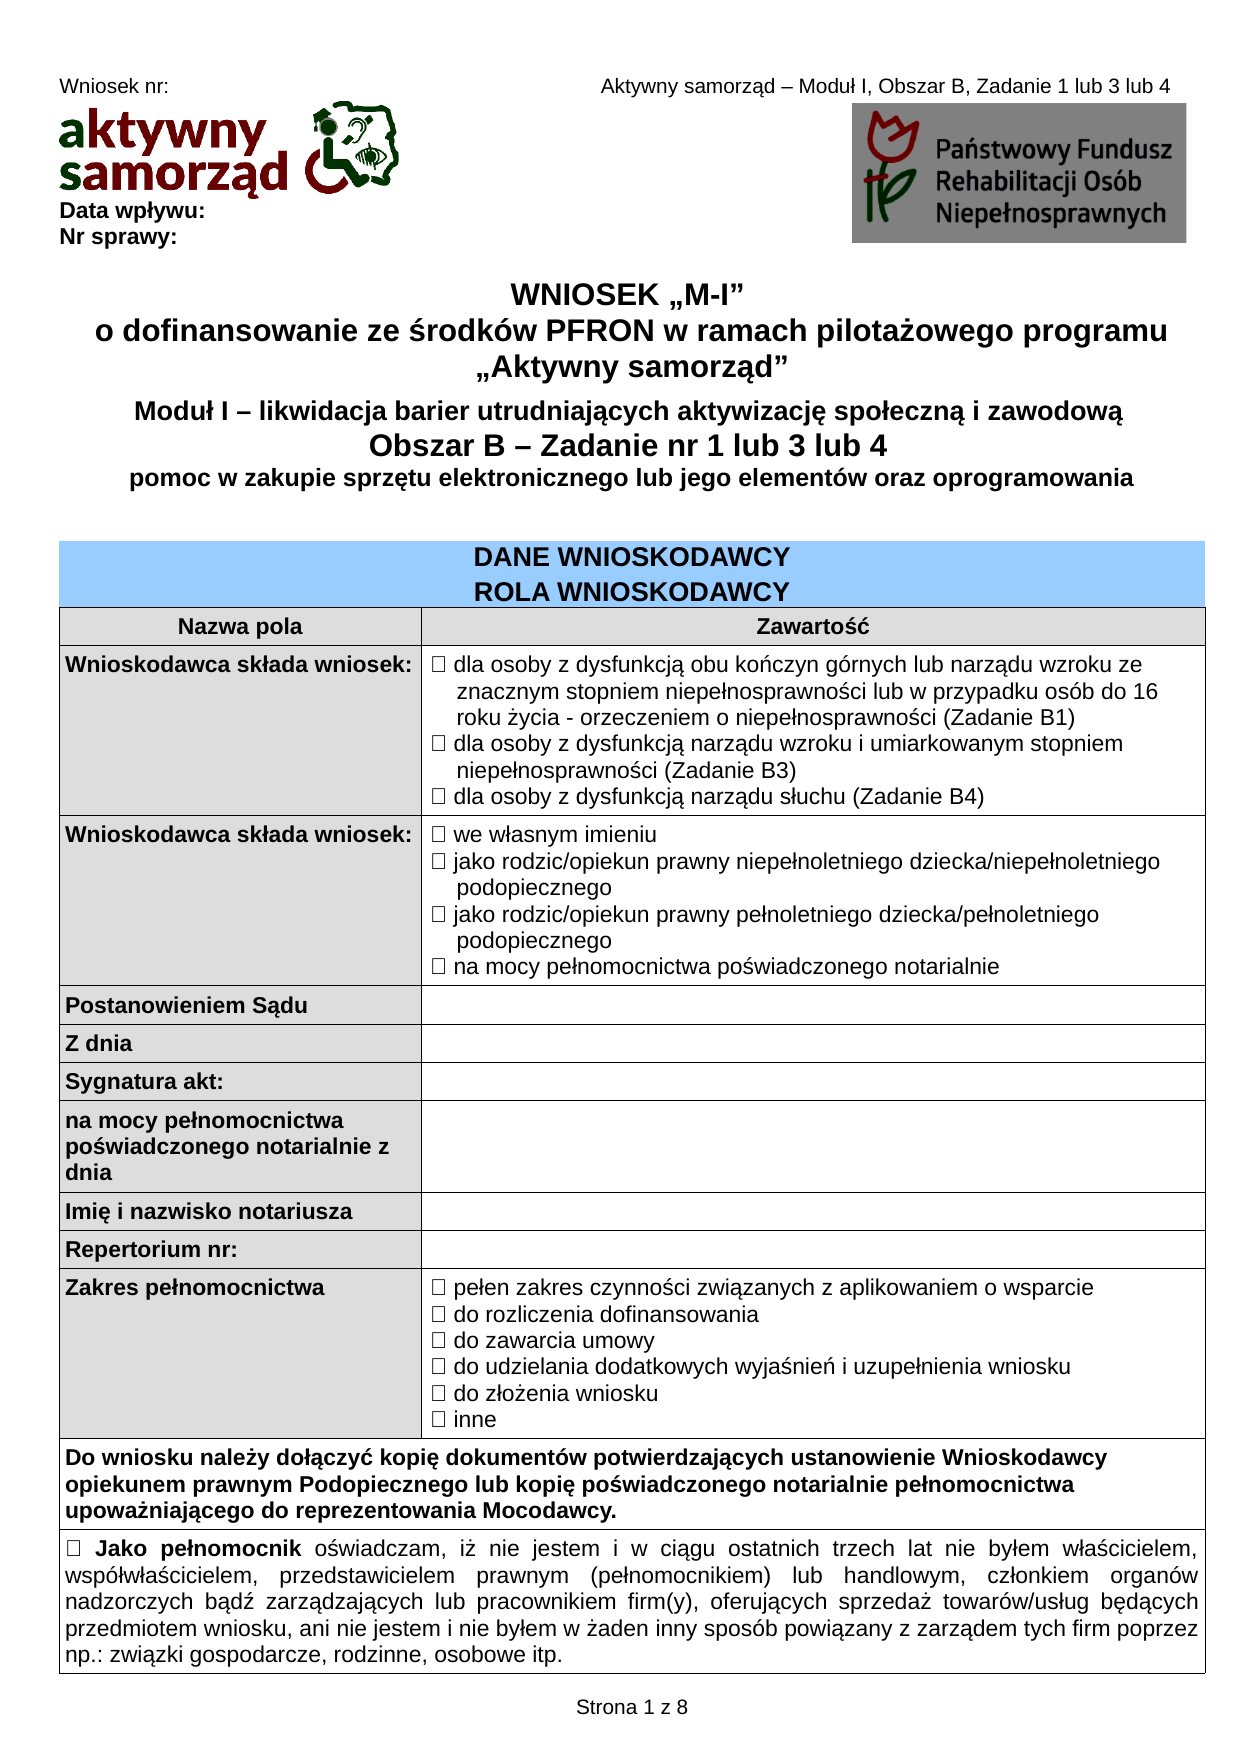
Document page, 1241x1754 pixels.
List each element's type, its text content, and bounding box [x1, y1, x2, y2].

table_cell [422, 986, 1205, 1024]
table_cell Zakres pełnomocnictwa [60, 1269, 421, 1438]
table_cell Wnioskodawca składa wniosek: [60, 646, 421, 815]
text [1187, 197, 1205, 223]
table_cell Z dnia [60, 1025, 421, 1062]
text Data wpływu: [59, 197, 852, 223]
subtitle ROLA WNIOSKODAWCY [59, 576, 1205, 607]
table_cell  Jako pełnomocnik oświadczam, iż nie jestem i w ciągu ostatnich trzech lat nie byłem właścicielem, współwłaścicielem, przedstawicielem prawnym (pełnomocnikiem) lub handlowym, członkiem organów nadzorczych bądź zarządzających lub pracownikiem firm(y), oferujących sprzedaż towarów/usług będących przedmiotem wniosku, ani nie jestem i nie byłem w żaden inny sposób powiązany z zarządem tych firm poprzez np.: związki gospodarcze, rodzinne, osobowe itp. [60, 1530, 1205, 1673]
table_cell Postanowieniem Sądu [60, 986, 421, 1024]
table_cell Imię i nazwisko notariusza [60, 1193, 421, 1230]
table_cell [422, 1025, 1205, 1062]
table_cell [422, 1231, 1205, 1268]
subtitle DANE WNIOSKODAWCY [59, 541, 1205, 573]
table_header Zawartość [422, 608, 1205, 645]
table_cell Sygnatura akt: [60, 1063, 421, 1100]
table_cell Repertorium nr: [60, 1231, 421, 1268]
subtitle Moduł I – likwidacja barier utrudniających aktywizację społeczną i zawodową Obszar B – Zadanie nr 1 lub 3 lub 4 pomoc w zakupie sprzętu elektronicznego lub jego elementów oraz oprogramowania [59, 395, 1205, 491]
subtitle WNIOSEK „M-I” o dofinansowanie ze środków PFRON w ramach pilotażowego programu „Aktywny samorząd” [59, 276, 1205, 384]
table_cell  pełen zakres czynności związanych z aplikowaniem o wsparcie  do rozliczenia dofinansowania  do zawarcia umowy  do udzielania dodatkowych wyjaśnień i uzupełnienia wniosku  do złożenia wniosku  inne [422, 1269, 1205, 1438]
table_cell  we własnym imieniu  jako rodzic/opiekun prawny niepełnoletniego dziecka/niepełnoletniego podopiecznego  jako rodzic/opiekun prawny pełnoletniego dziecka/pełnoletniego podopiecznego  na mocy pełnomocnictwa poświadczonego notarialnie [422, 816, 1205, 985]
table_header Nazwa pola [60, 608, 421, 645]
table_cell [422, 1101, 1205, 1191]
table_cell [422, 1063, 1205, 1100]
text Nr sprawy: [59, 223, 1205, 249]
table_cell [422, 1193, 1205, 1230]
table_cell Wnioskodawca składa wniosek: [60, 816, 421, 985]
table_cell Do wniosku należy dołączyć kopię dokumentów potwierdzających ustanowienie Wnioskodawcy opiekunem prawnym Podopiecznego lub kopię poświadczonego notarialnie pełnomocnictwa upoważniającego do reprezentowania Mocodawcy. [60, 1439, 1205, 1529]
table_cell na mocy pełnomocnictwa poświadczonego notarialnie z dnia [60, 1101, 421, 1191]
table_cell  dla osoby z dysfunkcją obu kończyn górnych lub narządu wzroku ze znacznym stopniem niepełnosprawności lub w przypadku osób do 16 roku życia - orzeczeniem o niepełnosprawności (Zadanie B1)  dla osoby z dysfunkcją narządu wzroku i umiarkowanym stopniem niepełnosprawności (Zadanie B3)  dla osoby z dysfunkcją narządu słuchu (Zadanie B4) [422, 646, 1205, 815]
